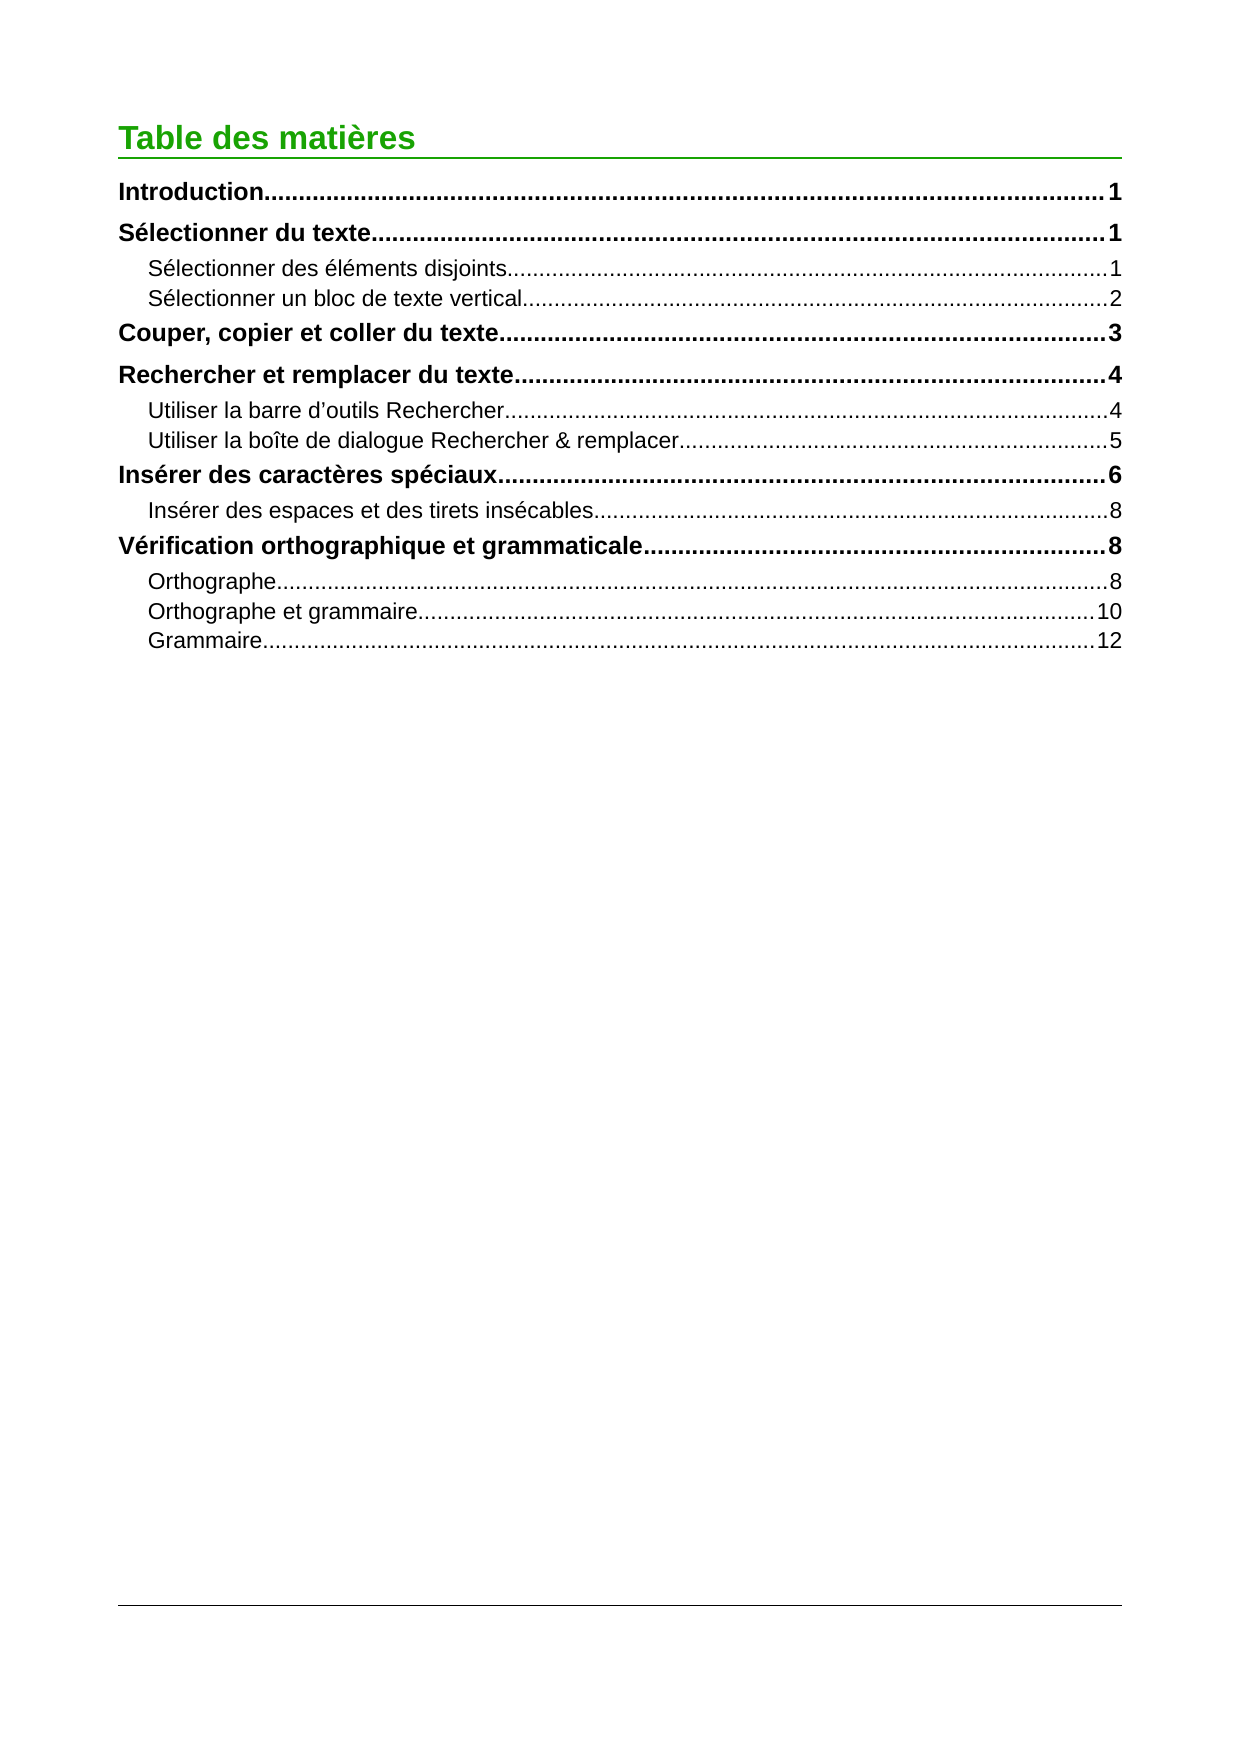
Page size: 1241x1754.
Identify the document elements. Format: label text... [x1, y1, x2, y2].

text Introduction 1 [118, 177, 1122, 206]
text Vérification orthographique et grammaticale 8 [118, 531, 1122, 560]
text Insérer des espaces et des tirets insécables 8 [148, 495, 1122, 525]
text Orthographe et grammaire 10 [148, 596, 1122, 625]
text Sélectionner des éléments disjoints 1 [148, 253, 1122, 283]
text Rechercher et remplacer du texte 4 [118, 359, 1122, 389]
text Couper, copier et coller du texte 3 [118, 318, 1122, 348]
text Utiliser la barre d’outils Rechercher 4 [148, 395, 1122, 424]
text Insérer des caractères spéciaux 6 [118, 460, 1122, 489]
text Sélectionner du texte 1 [118, 218, 1122, 247]
subtitle Table des matières [118, 118, 1122, 157]
text Sélectionner un bloc de texte vertical 2 [148, 283, 1122, 312]
text Grammaire 12 [148, 625, 1122, 654]
text Orthographe 8 [148, 566, 1122, 596]
text Utiliser la boîte de dialogue Rechercher & remplacer 5 [148, 424, 1122, 454]
